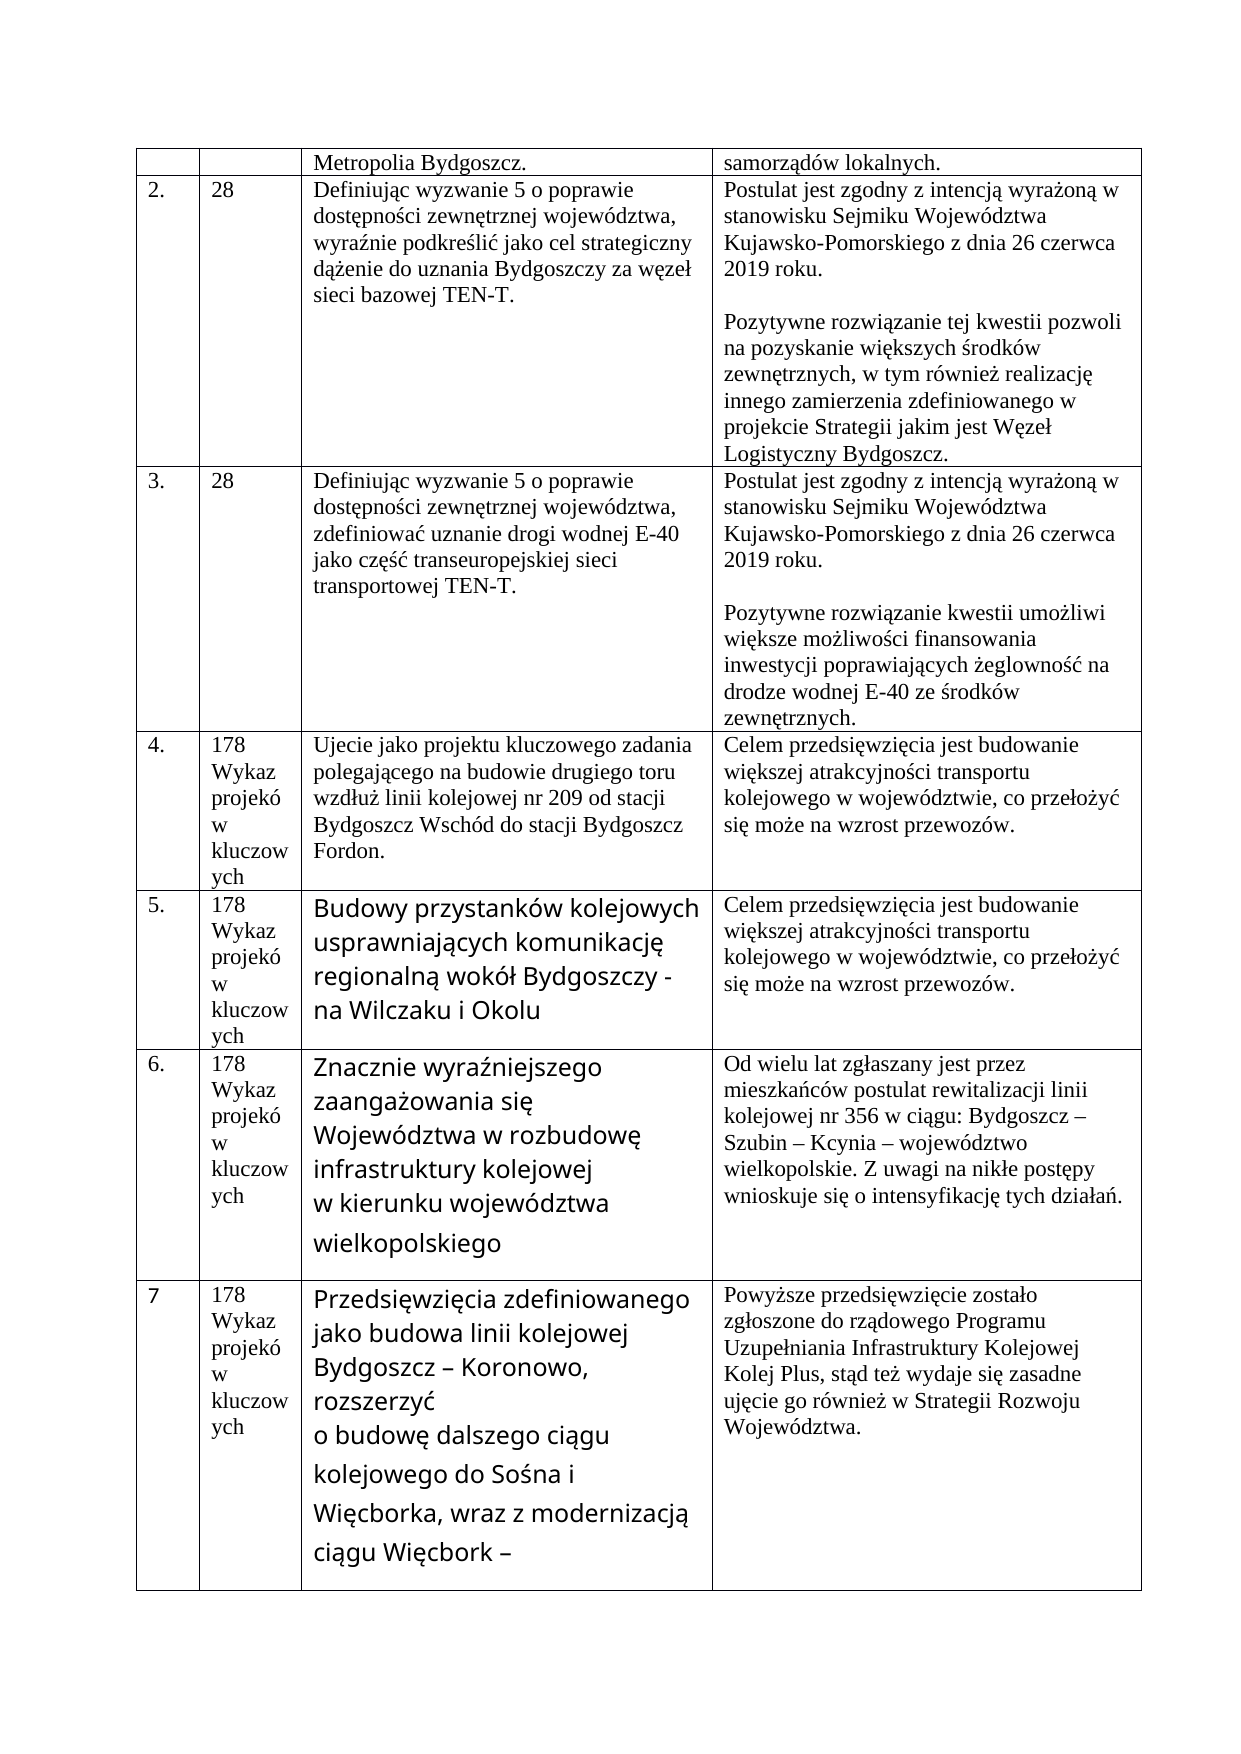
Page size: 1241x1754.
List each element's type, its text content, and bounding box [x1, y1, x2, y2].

table_cell Przedsięwzięcia zdefiniowanego jako budowa linii kolejowej Bydgoszcz – Koronowo, rozszerzyć o budowę dalszego ciągu kolejowego do Sośna i Więcborka, wraz z modernizacją ciągu Więcbork – [302, 1281, 712, 1590]
table_cell 6. [137, 1050, 199, 1280]
table_cell 178 Wykaz projeków kluczowych [200, 891, 301, 1049]
table_cell 28 [200, 467, 301, 731]
table_cell Od wielu lat zgłaszany jest przez mieszkańców postulat rewitalizacji linii kolejowej nr 356 w ciągu: Bydgoszcz – Szubin – Kcynia – województwo wielkopolskie. Z uwagi na nikłe postępy wnioskuje się o intensyfikację tych działań. [713, 1050, 1141, 1280]
table_cell Metropolia Bydgoszcz. [302, 149, 712, 175]
table_cell 7 [137, 1281, 199, 1590]
table_cell Postulat jest zgodny z intencją wyrażoną w stanowisku Sejmiku Województwa Kujawsko-Pomorskiego z dnia 26 czerwca 2019 roku. Pozytywne rozwiązanie tej kwestii pozwoli na pozyskanie większych środków zewnętrznych, w tym również realizację innego zamierzenia zdefiniowanego w projekcie Strategii jakim jest Węzeł Logistyczny Bydgoszcz. [713, 176, 1141, 466]
table_cell 178 Wykaz projeków kluczowych [200, 1281, 301, 1590]
table_cell Znacznie wyraźniejszego zaangażowania się Województwa w rozbudowę infrastruktury kolejowej w kierunku województwa wielkopolskiego [302, 1050, 712, 1280]
table_cell Powyższe przedsięwzięcie zostało zgłoszone do rządowego Programu Uzupełniania Infrastruktury Kolejowej Kolej Plus, stąd też wydaje się zasadne ujęcie go również w Strategii Rozwoju Województwa. [713, 1281, 1141, 1590]
table_cell Definiując wyzwanie 5 o poprawie dostępności zewnętrznej województwa, zdefiniować uznanie drogi wodnej E-40 jako część transeuropejskiej sieci transportowej TEN-T. [302, 467, 712, 731]
table_cell Ujecie jako projektu kluczowego zadania polegającego na budowie drugiego toru wzdłuż linii kolejowej nr 209 od stacji Bydgoszcz Wschód do stacji Bydgoszcz Fordon. [302, 732, 712, 890]
table_cell Budowy przystanków kolejowych usprawniających komunikację regionalną wokół Bydgoszczy - na Wilczaku i Okolu [302, 891, 712, 1049]
table_cell [200, 149, 301, 175]
table_cell 3. [137, 467, 199, 731]
table_cell Postulat jest zgodny z intencją wyrażoną w stanowisku Sejmiku Województwa Kujawsko-Pomorskiego z dnia 26 czerwca 2019 roku. Pozytywne rozwiązanie kwestii umożliwi większe możliwości finansowania inwestycji poprawiających żeglowność na drodze wodnej E-40 ze środków zewnętrznych. [713, 467, 1141, 731]
table_cell 4. [137, 732, 199, 890]
table_cell 5. [137, 891, 199, 1049]
table_cell [137, 149, 199, 175]
table_cell samorządów lokalnych. [713, 149, 1141, 175]
table_cell 28 [200, 176, 301, 466]
table_cell 2. [137, 176, 199, 466]
table_cell Celem przedsięwzięcia jest budowanie większej atrakcyjności transportu kolejowego w województwie, co przełożyć się może na wzrost przewozów. [713, 891, 1141, 1049]
table_cell 178 Wykaz projeków kluczowych [200, 1050, 301, 1280]
table_cell Celem przedsięwzięcia jest budowanie większej atrakcyjności transportu kolejowego w województwie, co przełożyć się może na wzrost przewozów. [713, 732, 1141, 890]
table_cell Definiując wyzwanie 5 o poprawie dostępności zewnętrznej województwa, wyraźnie podkreślić jako cel strategiczny dążenie do uznania Bydgoszczy za węzeł sieci bazowej TEN-T. [302, 176, 712, 466]
table_cell 178 Wykaz projeków kluczowych [200, 732, 301, 890]
